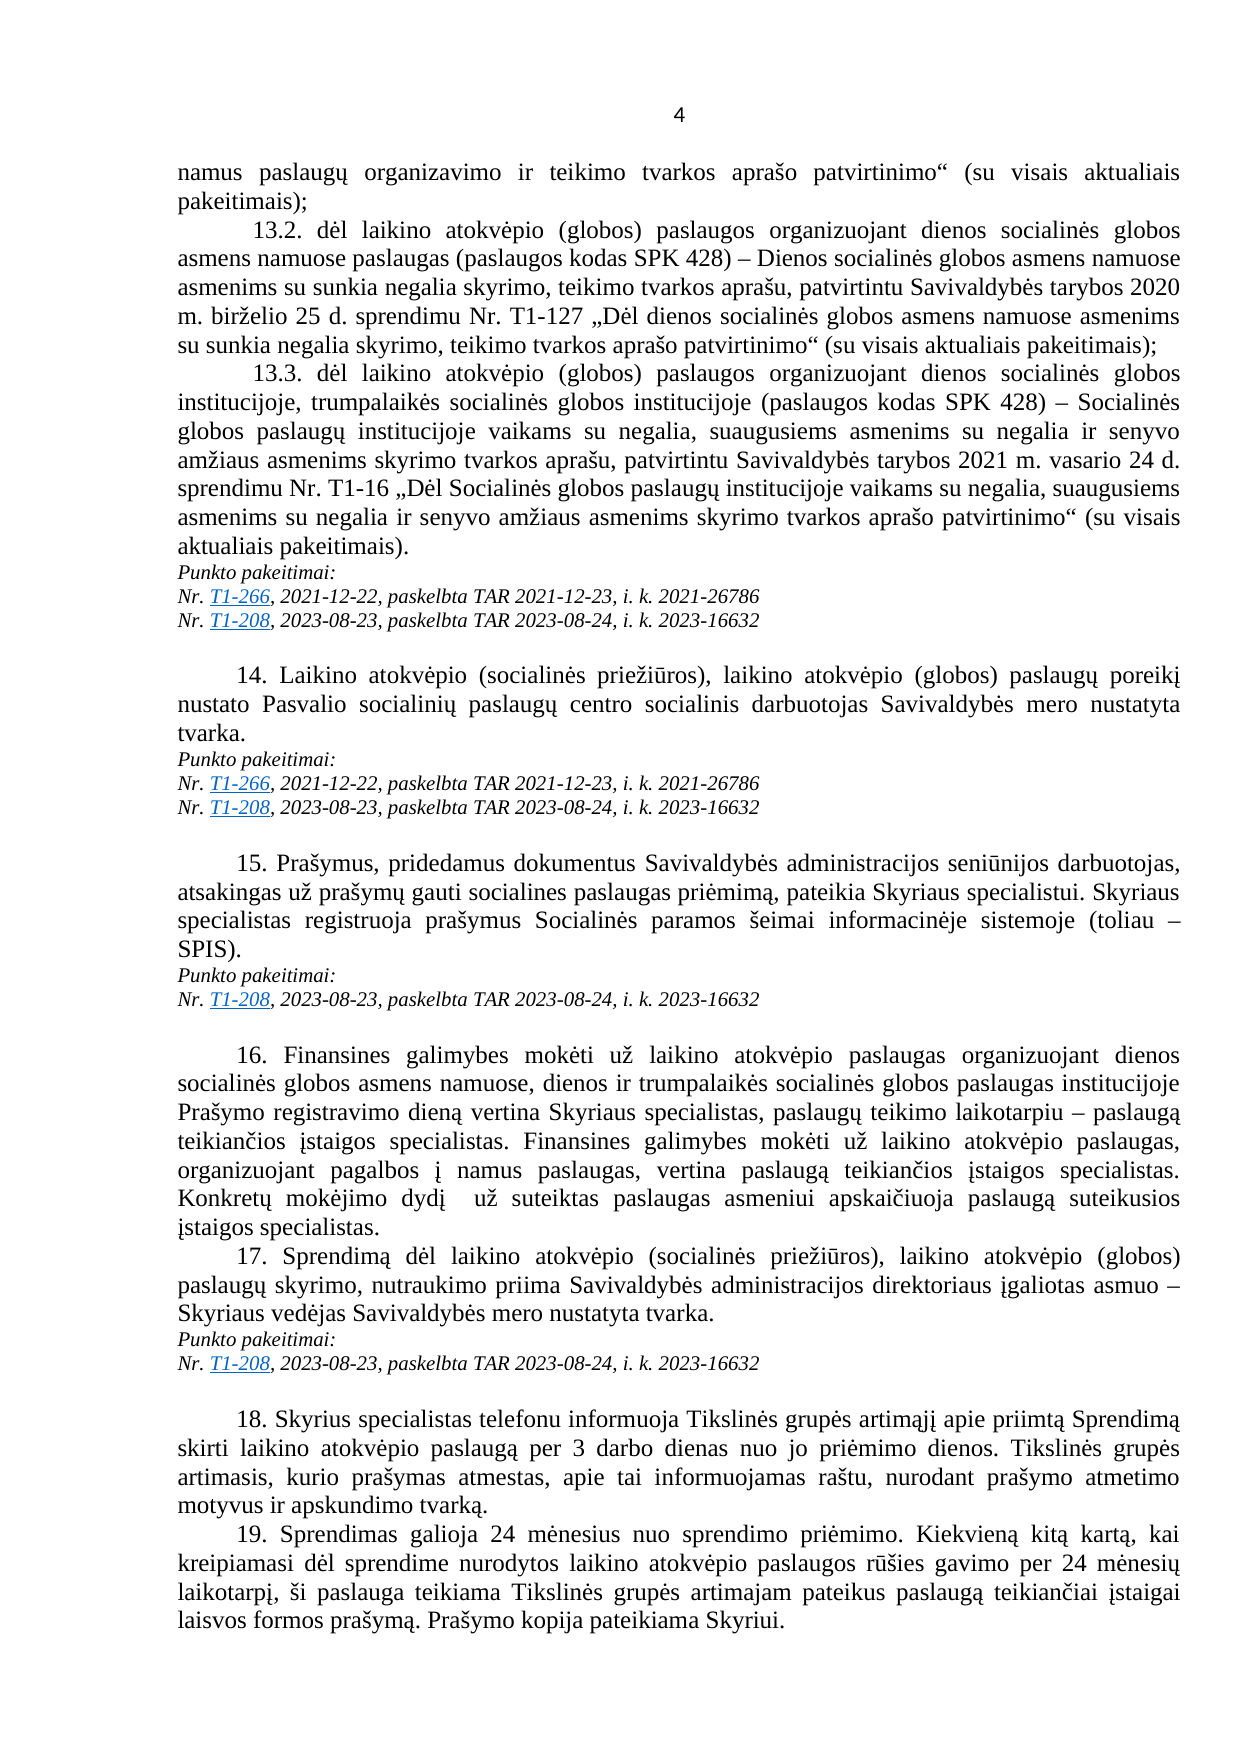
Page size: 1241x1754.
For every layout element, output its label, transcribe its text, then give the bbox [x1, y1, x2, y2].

text 16. Finansines galimybes mokėti už laikino atokvėpio paslaugas organizuojant dienos socialinės globos asmens namuose, dienos ir trumpalaikės socialinės globos paslaugas institucijoje Prašymo registravimo dieną vertina Skyriaus specialistas, paslaugų teikimo laikotarpiu – paslaugą teikiančios įstaigos specialistas. Finansines galimybes mokėti už laikino atokvėpio paslaugas, organizuojant pagalbos į namus paslaugas, vertina paslaugą teikiančios įstaigos specialistas. Konkretų mokėjimo dydį už suteiktas paslaugas asmeniui apskaičiuoja paslaugą suteikusios įstaigos specialistas. [177, 1040, 1181, 1241]
text 13.2. dėl laikino atokvėpio (globos) paslaugos organizuojant dienos socialinės globos asmens namuose paslaugas (paslaugos kodas SPK 428) – Dienos socialinės globos asmens namuose asmenims su sunkia negalia skyrimo, teikimo tvarkos aprašu, patvirtintu Savivaldybės tarybos 2020 m. birželio 25 d. sprendimu Nr. T1-127 „Dėl dienos socialinės globos asmens namuose asmenims su sunkia negalia skyrimo, teikimo tvarkos aprašo patvirtinimo“ (su visais aktualiais pakeitimais); [177, 215, 1181, 358]
text Nr. T1-266, 2021-12-22, paskelbta TAR 2021-12-23, i. k. 2021-26786 [177, 584, 1181, 608]
text namus paslaugų organizavimo ir teikimo tvarkos aprašo patvirtinimo“ (su visais aktualiais pakeitimais); [177, 157, 1181, 215]
text 13.3. dėl laikino atokvėpio (globos) paslaugos organizuojant dienos socialinės globos institucijoje, trumpalaikės socialinės globos institucijoje (paslaugos kodas SPK 428) – Socialinės globos paslaugų institucijoje vaikams su negalia, suaugusiems asmenims su negalia ir senyvo amžiaus asmenims skyrimo tvarkos aprašu, patvirtintu Savivaldybės tarybos 2021 m. vasario 24 d. sprendimu Nr. T1-16 „Dėl Socialinės globos paslaugų institucijoje vaikams su negalia, suaugusiems asmenims su negalia ir senyvo amžiaus asmenims skyrimo tvarkos aprašo patvirtinimo“ (su visais aktualiais pakeitimais). [177, 358, 1181, 560]
text 15. Prašymus, pridedamus dokumentus Savivaldybės administracijos seniūnijos darbuotojas, atsakingas už prašymų gauti socialines paslaugas priėmimą, pateikia Skyriaus specialistui. Skyriaus specialistas registruoja prašymus Socialinės paramos šeimai informacinėje sistemoje (toliau – SPIS). [177, 848, 1181, 963]
text Punkto pakeitimai: [177, 747, 1181, 771]
text Nr. T1-266, 2021-12-22, paskelbta TAR 2021-12-23, i. k. 2021-26786 [177, 771, 1181, 795]
text Punkto pakeitimai: [177, 560, 1181, 584]
text Nr. T1-208, 2023-08-23, paskelbta TAR 2023-08-24, i. k. 2023-16632 [177, 795, 1181, 819]
text Nr. T1-208, 2023-08-23, paskelbta TAR 2023-08-24, i. k. 2023-16632 [177, 608, 1181, 632]
text Nr. T1-208, 2023-08-23, paskelbta TAR 2023-08-24, i. k. 2023-16632 [177, 1351, 1181, 1375]
text Punkto pakeitimai: [177, 1327, 1181, 1351]
text 17. Sprendimą dėl laikino atokvėpio (socialinės priežiūros), laikino atokvėpio (globos) paslaugų skyrimo, nutraukimo priima Savivaldybės administracijos direktoriaus įgaliotas asmuo – Skyriaus vedėjas Savivaldybės mero nustatyta tvarka. [177, 1241, 1181, 1327]
text Nr. T1-208, 2023-08-23, paskelbta TAR 2023-08-24, i. k. 2023-16632 [177, 987, 1181, 1011]
text 14. Laikino atokvėpio (socialinės priežiūros), laikino atokvėpio (globos) paslaugų poreikį nustato Pasvalio socialinių paslaugų centro socialinis darbuotojas Savivaldybės mero nustatyta tvarka. [177, 661, 1181, 747]
text Punkto pakeitimai: [177, 963, 1181, 987]
text 19. Sprendimas galioja 24 mėnesius nuo sprendimo priėmimo. Kiekvieną kitą kartą, kai kreipiamasi dėl sprendime nurodytos laikino atokvėpio paslaugos rūšies gavimo per 24 mėnesių laikotarpį, ši paslauga teikiama Tikslinės grupės artimajam pateikus paslaugą teikiančiai įstaigai laisvos formos prašymą. Prašymo kopija pateikiama Skyriui. [177, 1519, 1181, 1634]
text 18. Skyrius specialistas telefonu informuoja Tikslinės grupės artimąjį apie priimtą Sprendimą skirti laikino atokvėpio paslaugą per 3 darbo dienas nuo jo priėmimo dienos. Tikslinės grupės artimasis, kurio prašymas atmestas, apie tai informuojamas raštu, nurodant prašymo atmetimo motyvus ir apskundimo tvarką. [177, 1404, 1181, 1519]
